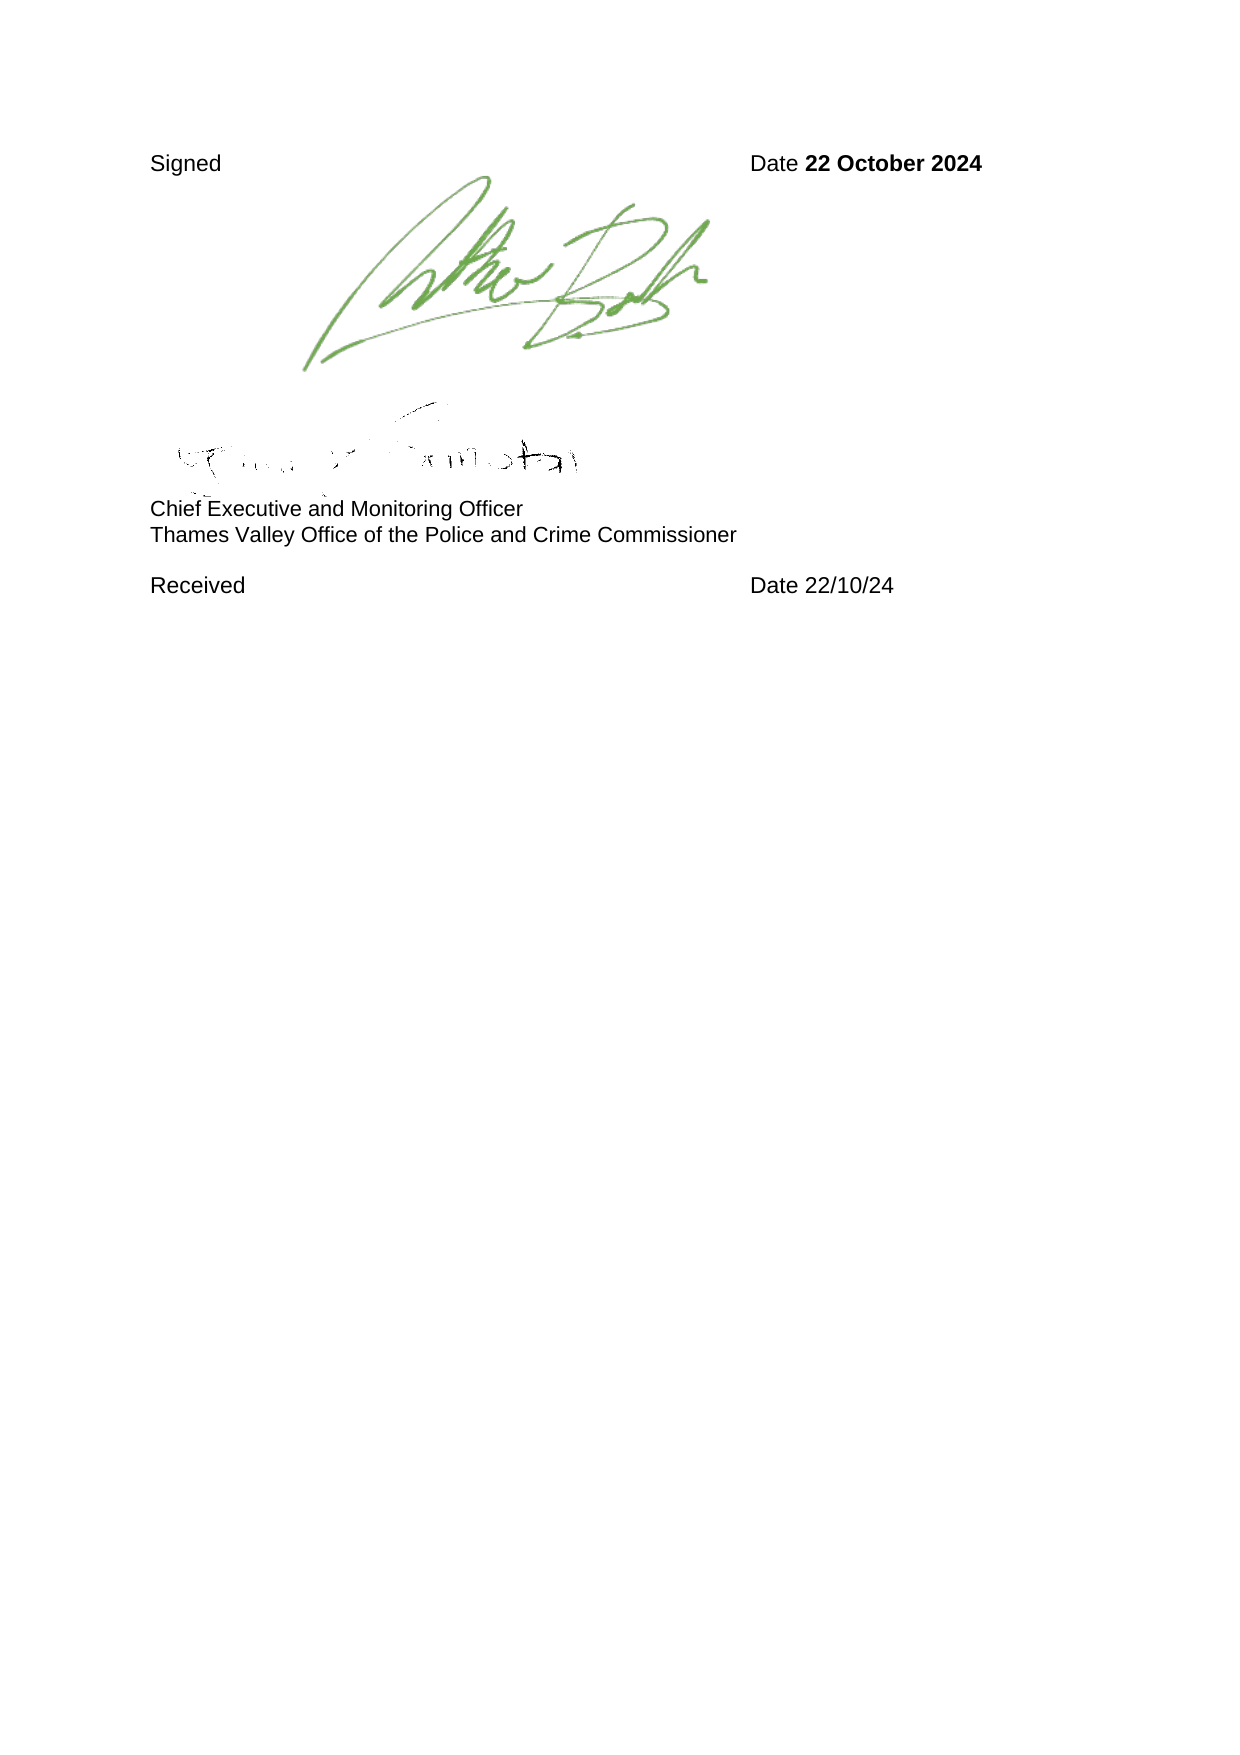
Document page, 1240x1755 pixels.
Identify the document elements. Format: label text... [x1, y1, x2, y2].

text Thames Valley Office of the Police and Crime Commissioner [150, 522, 1089, 547]
text Received Date 22/10/24 [150, 572, 1089, 598]
text Signed Date 22 October 2024 [150, 150, 1089, 373]
text Chief Executive and Monitoring Officer [150, 496, 1089, 522]
